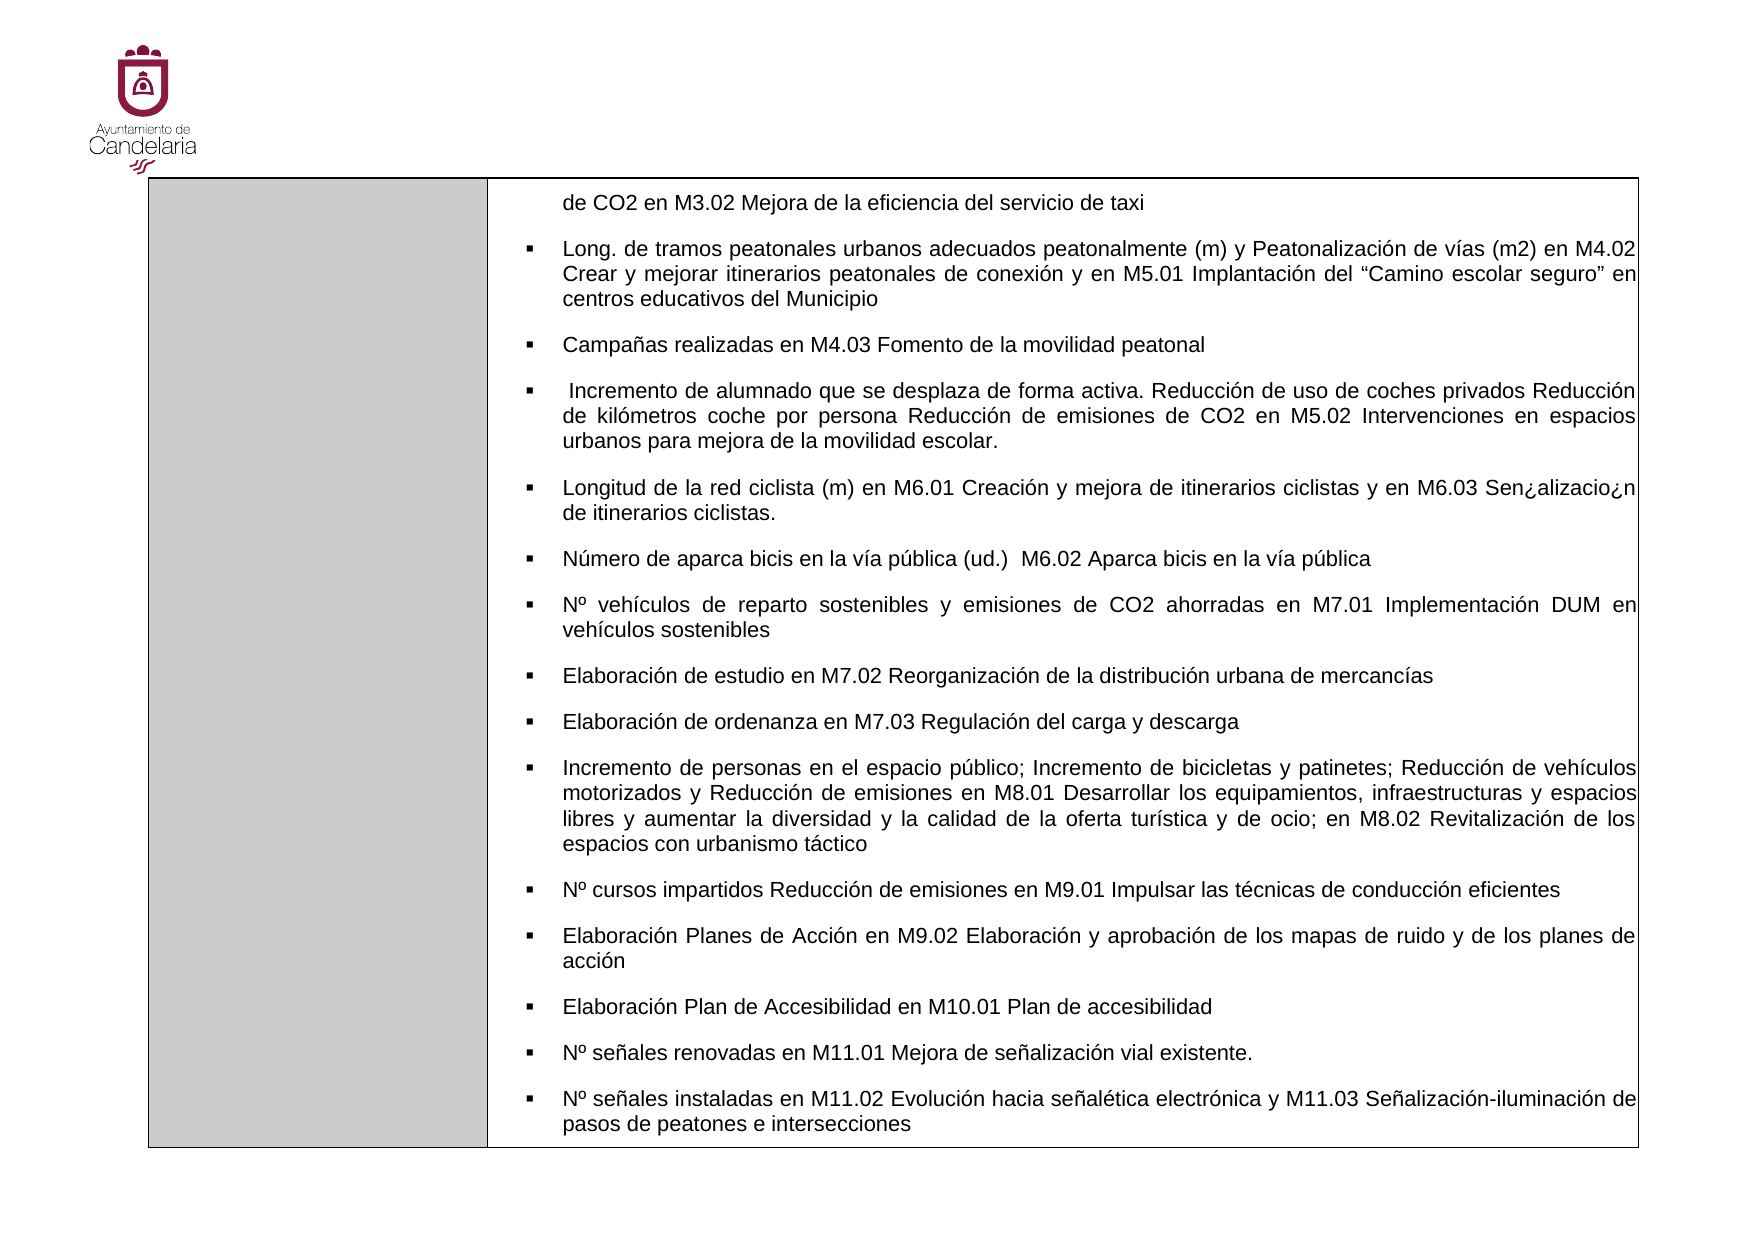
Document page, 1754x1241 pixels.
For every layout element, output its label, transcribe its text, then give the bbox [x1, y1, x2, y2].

table_cell [149, 179, 487, 1147]
table_cell Mejora de la movilidad Superficie rehabilitada (m2) en M1.01 Mejora de intersecciones Mejora de la movilidad Emisiones de CO2 ahorrada en M1.02 Micro actuaciones en vías Longitud de tramos de la red viaria adecuados (m) en M1.03 Acondicionamiento de vías; en M1.05 remodelación de la red viaria Longitud de incremento de la red viaria (m) en M1.04 Ampliación y mejora de la infraestructura via Aparcamientos disuasorios (ud plazas (1ud/25m2)) en M2.01 Aparcamientos disuasorios Establecimiento de zonas de aparcamiento regulado (ud.(uud/5m)) en M2.02 establecimiento de zonas de aparcamiento regulado Incremento de viajeros; Coches que se han dejado de utilizar, bicicletas aparcadas y emisiones de CO2 ahorradas en M3.01 Mejora de paradas del transporte público urbano. Reducción de uso de coches privados; Reducción de kilómetros coche por persona y Reducción de emisiones de CO2 en M3.02 Mejora de la eficiencia del servicio de taxi Long. de tramos peatonales urbanos adecuados peatonalmente (m) y Peatonalización de vías (m2) en M4.02 Crear y mejorar itinerarios peatonales de conexión y en M5.01 Implantación del “Camino escolar seguro” en centros educativos del Municipio Campañas realizadas en M4.03 Fomento de la movilidad peatonal Incremento de alumnado que se desplaza de forma activa. Reducción de uso de coches privados Reducción de kilómetros coche por persona Reducción de emisiones de CO2 en M5.02 Intervenciones en espacios urbanos para mejora de la movilidad escolar. Longitud de la red ciclista (m) en M6.01 Creación y mejora de itinerarios ciclistas y en M6.03 Sen¿alizacio¿n de itinerarios ciclistas. Número de aparca bicis en la vía pública (ud.) M6.02 Aparca bicis en la vía pública Nº vehículos de reparto sostenibles y emisiones de CO2 ahorradas en M7.01 Implementación DUM en vehículos sostenibles Elaboración de estudio en M7.02 Reorganización de la distribución urbana de mercancías Elaboración de ordenanza en M7.03 Regulación del carga y descarga Incremento de personas en el espacio público; Incremento de bicicletas y patinetes; Reducción de vehículos motorizados y Reducción de emisiones en M8.01 Desarrollar los equipamientos, infraestructuras y espacios libres y aumentar la diversidad y la calidad de la oferta turística y de ocio; en M8.02 Revitalización de los espacios con urbanismo táctico Nº cursos impartidos Reducción de emisiones en M9.01 Impulsar las técnicas de conducción eficientes Elaboración Planes de Acción en M9.02 Elaboración y aprobación de los mapas de ruido y de los planes de acción Elaboración Plan de Accesibilidad en M10.01 Plan de accesibilidad Nº señales renovadas en M11.01 Mejora de señalización vial existente. Nº señales instaladas en M11.02 Evolución hacia señalética electrónica y M11.03 Señalización-iluminación de pasos de peatones e intersecciones Puntuación en las autoevaluaciones; Numero de par(ing)days implementado; Número de personas que han disfrutado del park(ing)day; Reducción de uso de coches privados; Reducción de kilómetros coche por persona y Reducción de emisiones de CO2 en M12.01 Implantación de buenas prácticas de movilidad Creación Oficina Movilidad en M13.01 Creación, organización y gobierno de la oficina de movilidad Número de puntos de recarga de VE enganchados a la red eléctrica (ud.) en M14.01 Implantación de puntos públicos de recargo Nº campañas App móvil puntos de recarga Prioridad Baja Media Alta Nº actividades participación en M14.02 Impulsar el uso del vehículo eléctrico y M14.02 Impulsar el uso del vehículo eléctrico. % flota municipal eléctrica Vehículos adquiridos en M14.03 Ampliación flota municipal de vehículos eléctricos Creación de la aplicación Nº usuarias/os en M15.01 Creación de un inventario de apps de apoyo a la movilidad. Creación de plataforma de gestión de la movilidad en M15.02 Creación de app de la movilida Visitantes de la Web y personas alcanzadas en Redes Sociales; Personas alcanzadas en las actividades de la SEM; Asistencia de vecinos en espacios de dinamización y Asistencia de ciudadanos en los Foros en M16.01 Realización de actividades de comunicación [488, 179, 1638, 1147]
